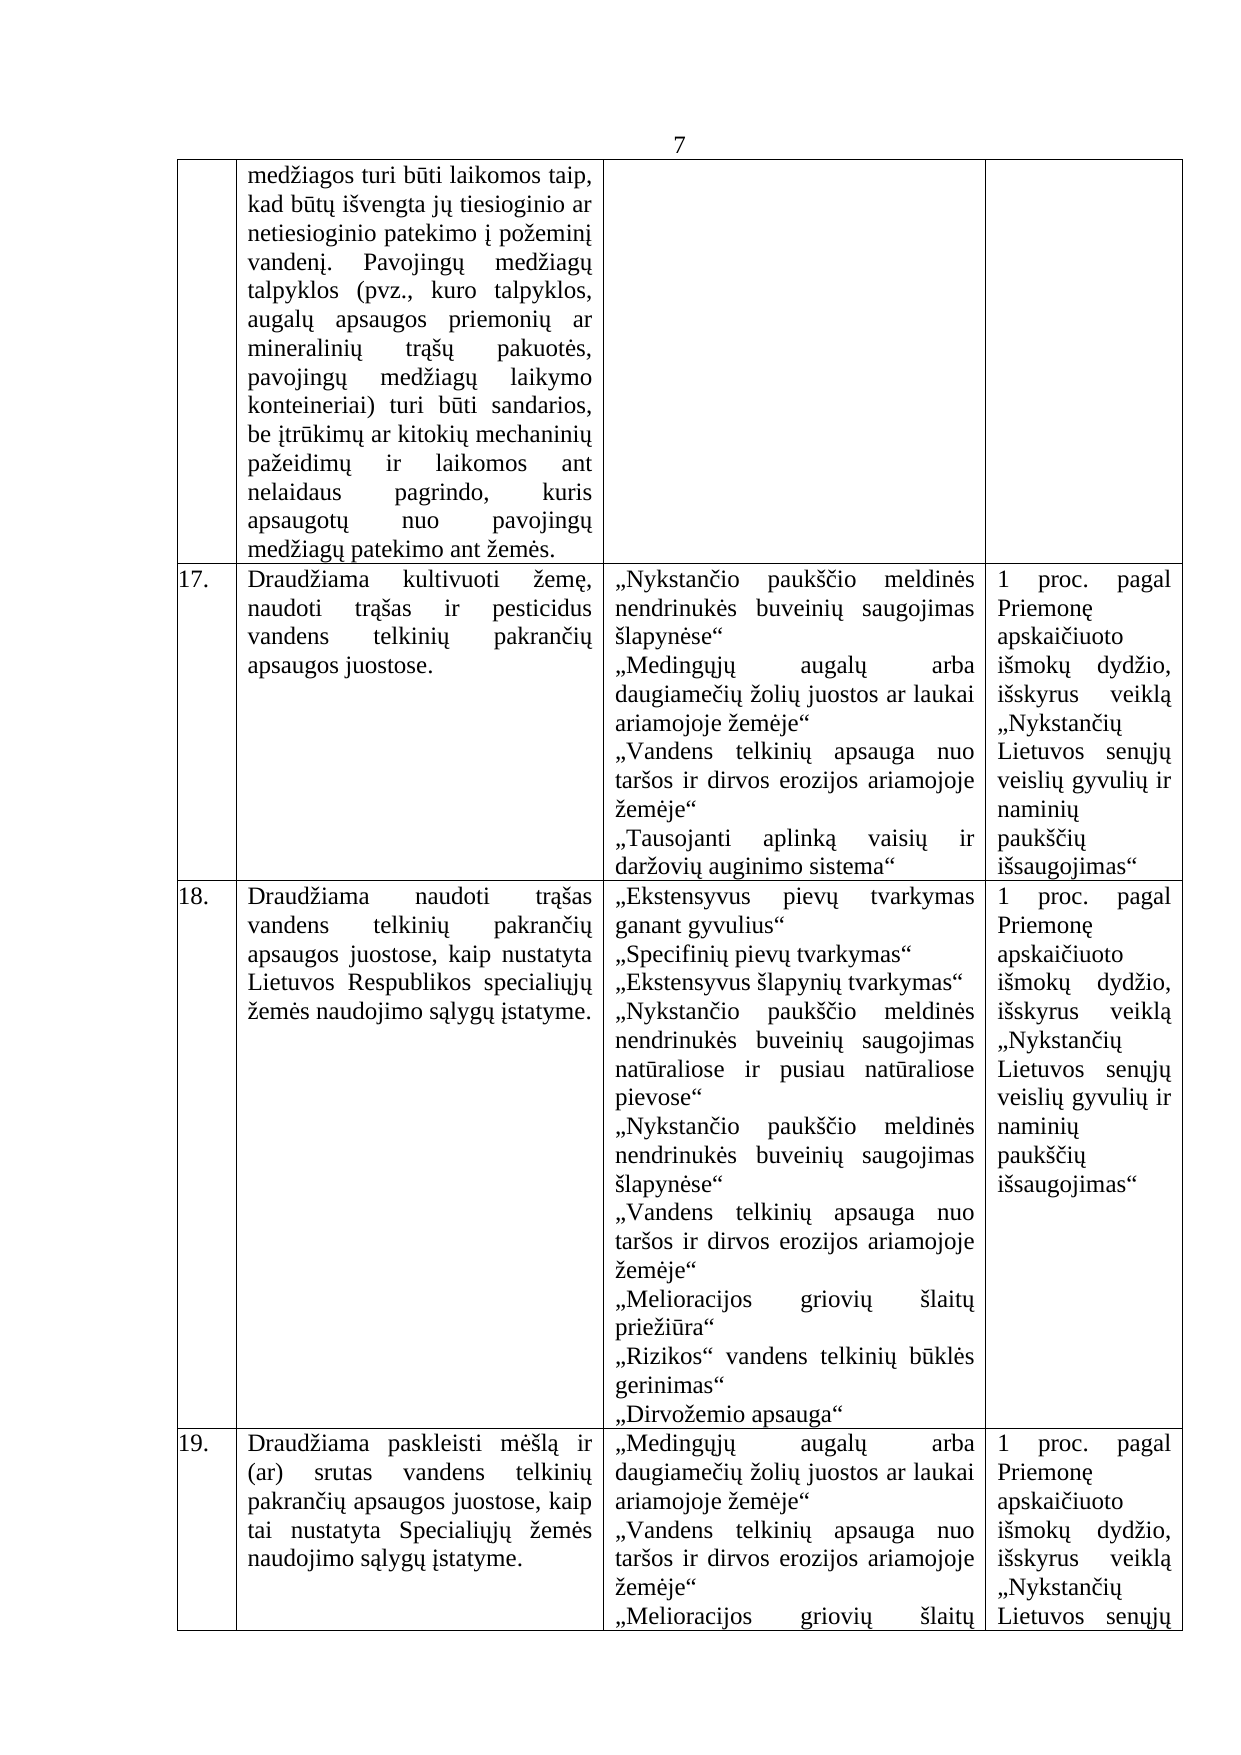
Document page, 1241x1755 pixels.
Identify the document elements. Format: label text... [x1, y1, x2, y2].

table_cell 1 proc. pagal Priemonę apskaičiuoto išmokų dydžio, išskyrus veiklą „Nykstančių Lietuvos senųjų veislių gyvulių ir naminių paukščių išsaugojimas“ [986, 564, 1182, 880]
table_cell [604, 160, 985, 563]
table_cell Draudžiama kultivuoti žemę, naudoti trąšas ir pesticidus vandens telkinių pakrančių apsaugos juostose. [237, 564, 603, 880]
table_cell 18. [178, 881, 236, 1427]
table_cell „Nykstančio paukščio meldinės nendrinukės buveinių saugojimas šlapynėse“ „Medingųjų augalų arba daugiamečių žolių juostos ar laukai ariamojoje žemėje“ „Vandens telkinių apsauga nuo taršos ir dirvos erozijos ariamojoje žemėje“ „Tausojanti aplinką vaisių ir daržovių auginimo sistema“ [604, 564, 985, 880]
table_cell 1 proc. pagal Priemonę apskaičiuoto išmokų dydžio, išskyrus veiklą „Nykstančių Lietuvos senųjų veislių gyvulių ir naminių paukščių išsaugojimas“ [986, 881, 1182, 1427]
table_cell [178, 160, 236, 563]
table_cell „Medingųjų augalų arba daugiamečių žolių juostos ar laukai ariamojoje žemėje“ „Vandens telkinių apsauga nuo taršos ir dirvos erozijos ariamojoje žemėje“ „Melioracijos griovių šlaitų [604, 1429, 985, 1630]
table_cell 19. [178, 1429, 236, 1630]
table_cell Draudžiama naudoti trąšas vandens telkinių pakrančių apsaugos juostose, kaip nustatyta Lietuvos Respublikos specialiųjų žemės naudojimo sąlygų įstatyme. [237, 881, 603, 1427]
table_cell [986, 160, 1182, 563]
table_cell „Ekstensyvus pievų tvarkymas ganant gyvulius“ „Specifinių pievų tvarkymas“ „Ekstensyvus šlapynių tvarkymas“ „Nykstančio paukščio meldinės nendrinukės buveinių saugojimas natūraliose ir pusiau natūraliose pievose“ „Nykstančio paukščio meldinės nendrinukės buveinių saugojimas šlapynėse“ „Vandens telkinių apsauga nuo taršos ir dirvos erozijos ariamojoje žemėje“ „Melioracijos griovių šlaitų priežiūra“ „Rizikos“ vandens telkinių būklės gerinimas“ „Dirvožemio apsauga“ [604, 881, 985, 1427]
table_cell 17. [178, 564, 236, 880]
table_cell medžiagos turi būti laikomos taip, kad būtų išvengta jų tiesioginio ar netiesioginio patekimo į požeminį vandenį. Pavojingų medžiagų talpyklos (pvz., kuro talpyklos, augalų apsaugos priemonių ar mineralinių trąšų pakuotės, pavojingų medžiagų laikymo konteineriai) turi būti sandarios, be įtrūkimų ar kitokių mechaninių pažeidimų ir laikomos ant nelaidaus pagrindo, kuris apsaugotų nuo pavojingų medžiagų patekimo ant žemės. [237, 160, 603, 563]
table_cell Draudžiama paskleisti mėšlą ir (ar) srutas vandens telkinių pakrančių apsaugos juostose, kaip tai nustatyta Specialiųjų žemės naudojimo sąlygų įstatyme. [237, 1429, 603, 1630]
table_cell 1 proc. pagal Priemonę apskaičiuoto išmokų dydžio, išskyrus veiklą „Nykstančių Lietuvos senųjų [986, 1429, 1182, 1630]
